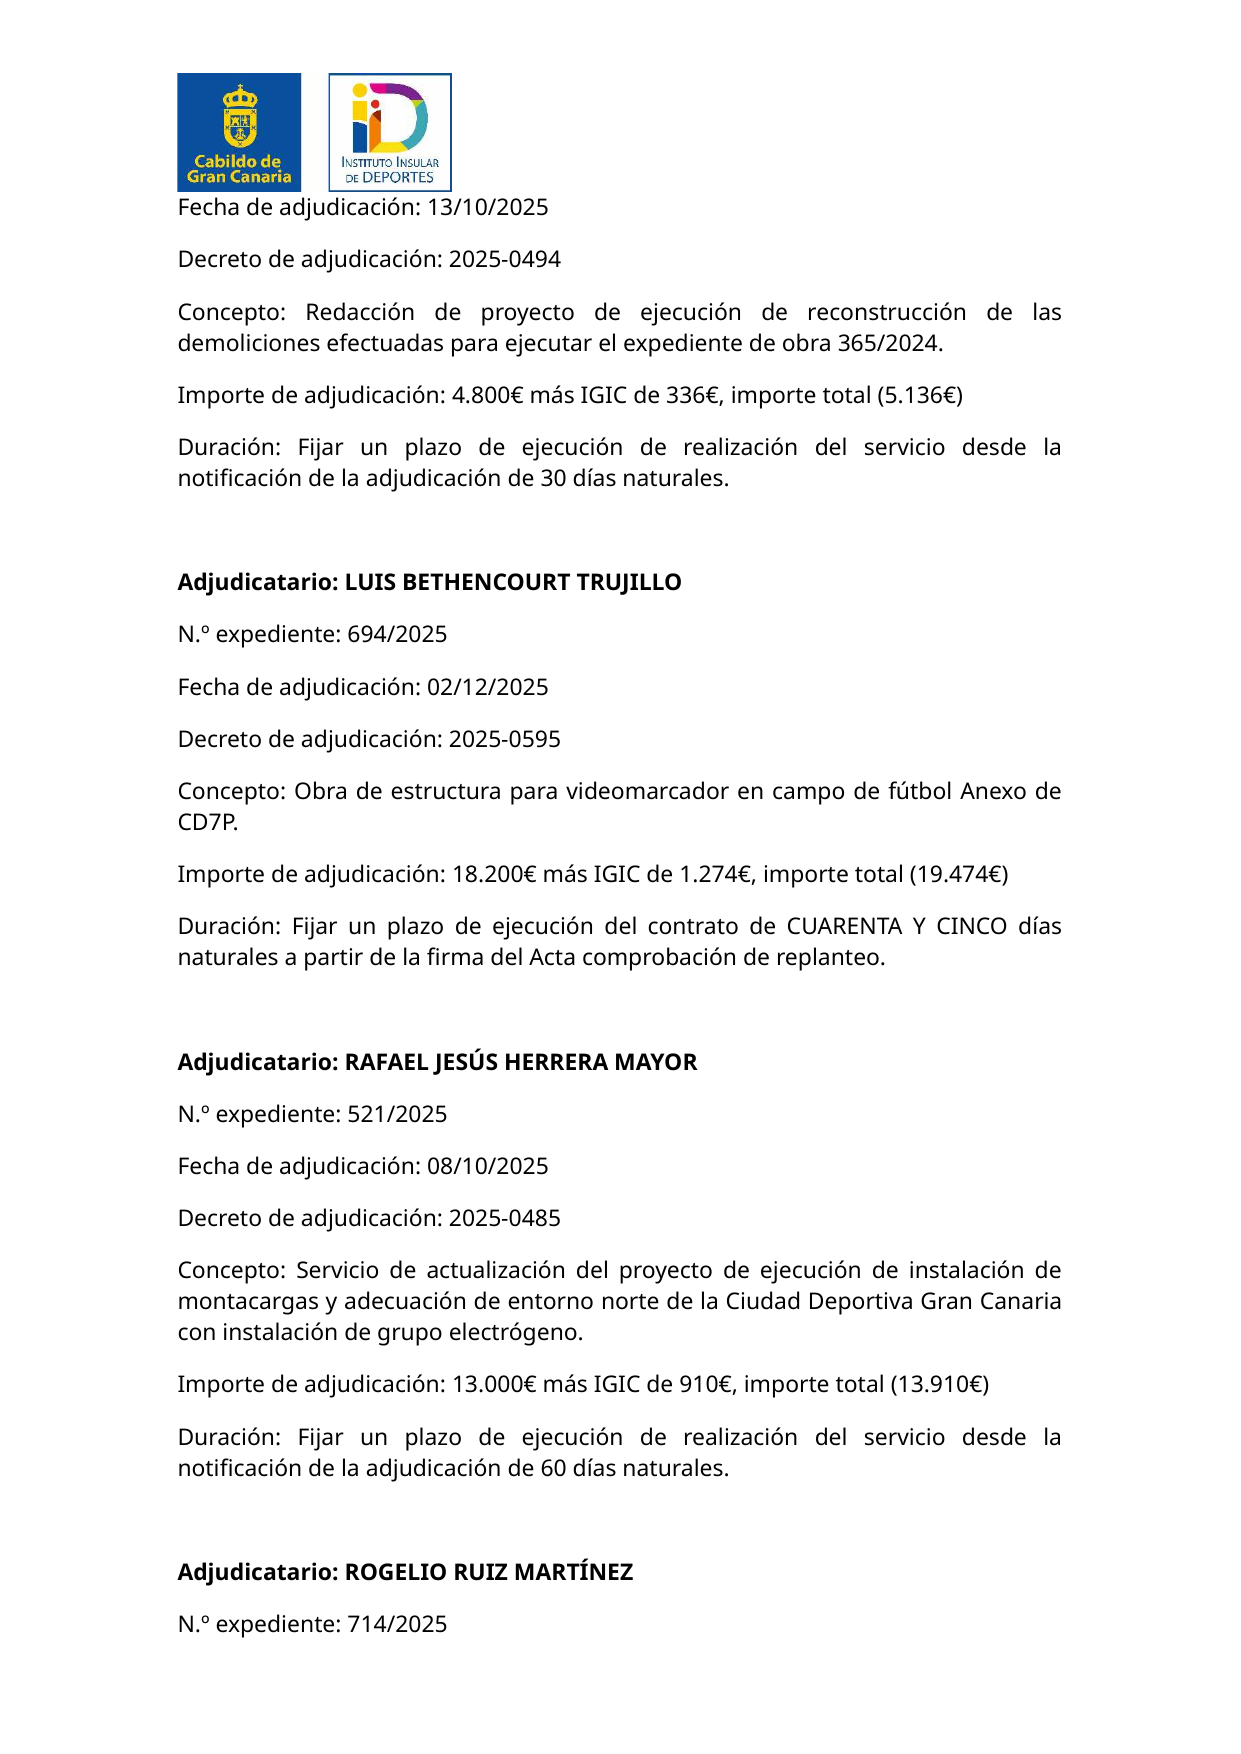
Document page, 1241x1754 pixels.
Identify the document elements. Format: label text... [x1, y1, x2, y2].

text Concepto: Obra de estructura para videomarcador en campo de fútbol Anexo de CD7P. [177, 775, 1063, 837]
text Importe de adjudicación: 18.200€ más IGIC de 1.274€, importe total (19.474€) [177, 858, 1063, 889]
text Adjudicatario: RAFAEL JESÚS HERRERA MAYOR [177, 1046, 1063, 1077]
text Duración: Fijar un plazo de ejecución de realización del servicio desde la notificación de la adjudicación de 60 días naturales. [177, 1421, 1063, 1483]
text Decreto de adjudicación: 2025-0494 [177, 243, 1063, 275]
text Duración: Fijar un plazo de ejecución de realización del servicio desde la notificación de la adjudicación de 30 días naturales. [177, 431, 1063, 493]
text Adjudicatario: ROGELIO RUIZ MARTÍNEZ [177, 1556, 1063, 1587]
text Fecha de adjudicación: 02/12/2025 [177, 671, 1063, 702]
text N.º expediente: 521/2025 [177, 1098, 1063, 1129]
text Importe de adjudicación: 13.000€ más IGIC de 910€, importe total (13.910€) [177, 1368, 1063, 1400]
text Duración: Fijar un plazo de ejecución del contrato de CUARENTA Y CINCO días naturales a partir de la firma del Acta comprobación de replanteo. [177, 910, 1063, 973]
text Decreto de adjudicación: 2025-0595 [177, 723, 1063, 754]
text Fecha de adjudicación: 13/10/2025 [177, 191, 1063, 223]
text Adjudicatario: LUIS BETHENCOURT TRUJILLO [177, 566, 1063, 598]
text N.º expediente: 714/2025 [177, 1608, 1063, 1639]
text Fecha de adjudicación: 08/10/2025 [177, 1150, 1063, 1181]
text Decreto de adjudicación: 2025-0485 [177, 1202, 1063, 1233]
text Importe de adjudicación: 4.800€ más IGIC de 336€, importe total (5.136€) [177, 379, 1063, 410]
text Concepto: Redacción de proyecto de ejecución de reconstrucción de las demoliciones efectuadas para ejecutar el expediente de obra 365/2024. [177, 296, 1063, 358]
text N.º expediente: 694/2025 [177, 618, 1063, 650]
text Concepto: Servicio de actualización del proyecto de ejecución de instalación de montacargas y adecuación de entorno norte de la Ciudad Deportiva Gran Canaria con instalación de grupo electrógeno. [177, 1254, 1063, 1348]
